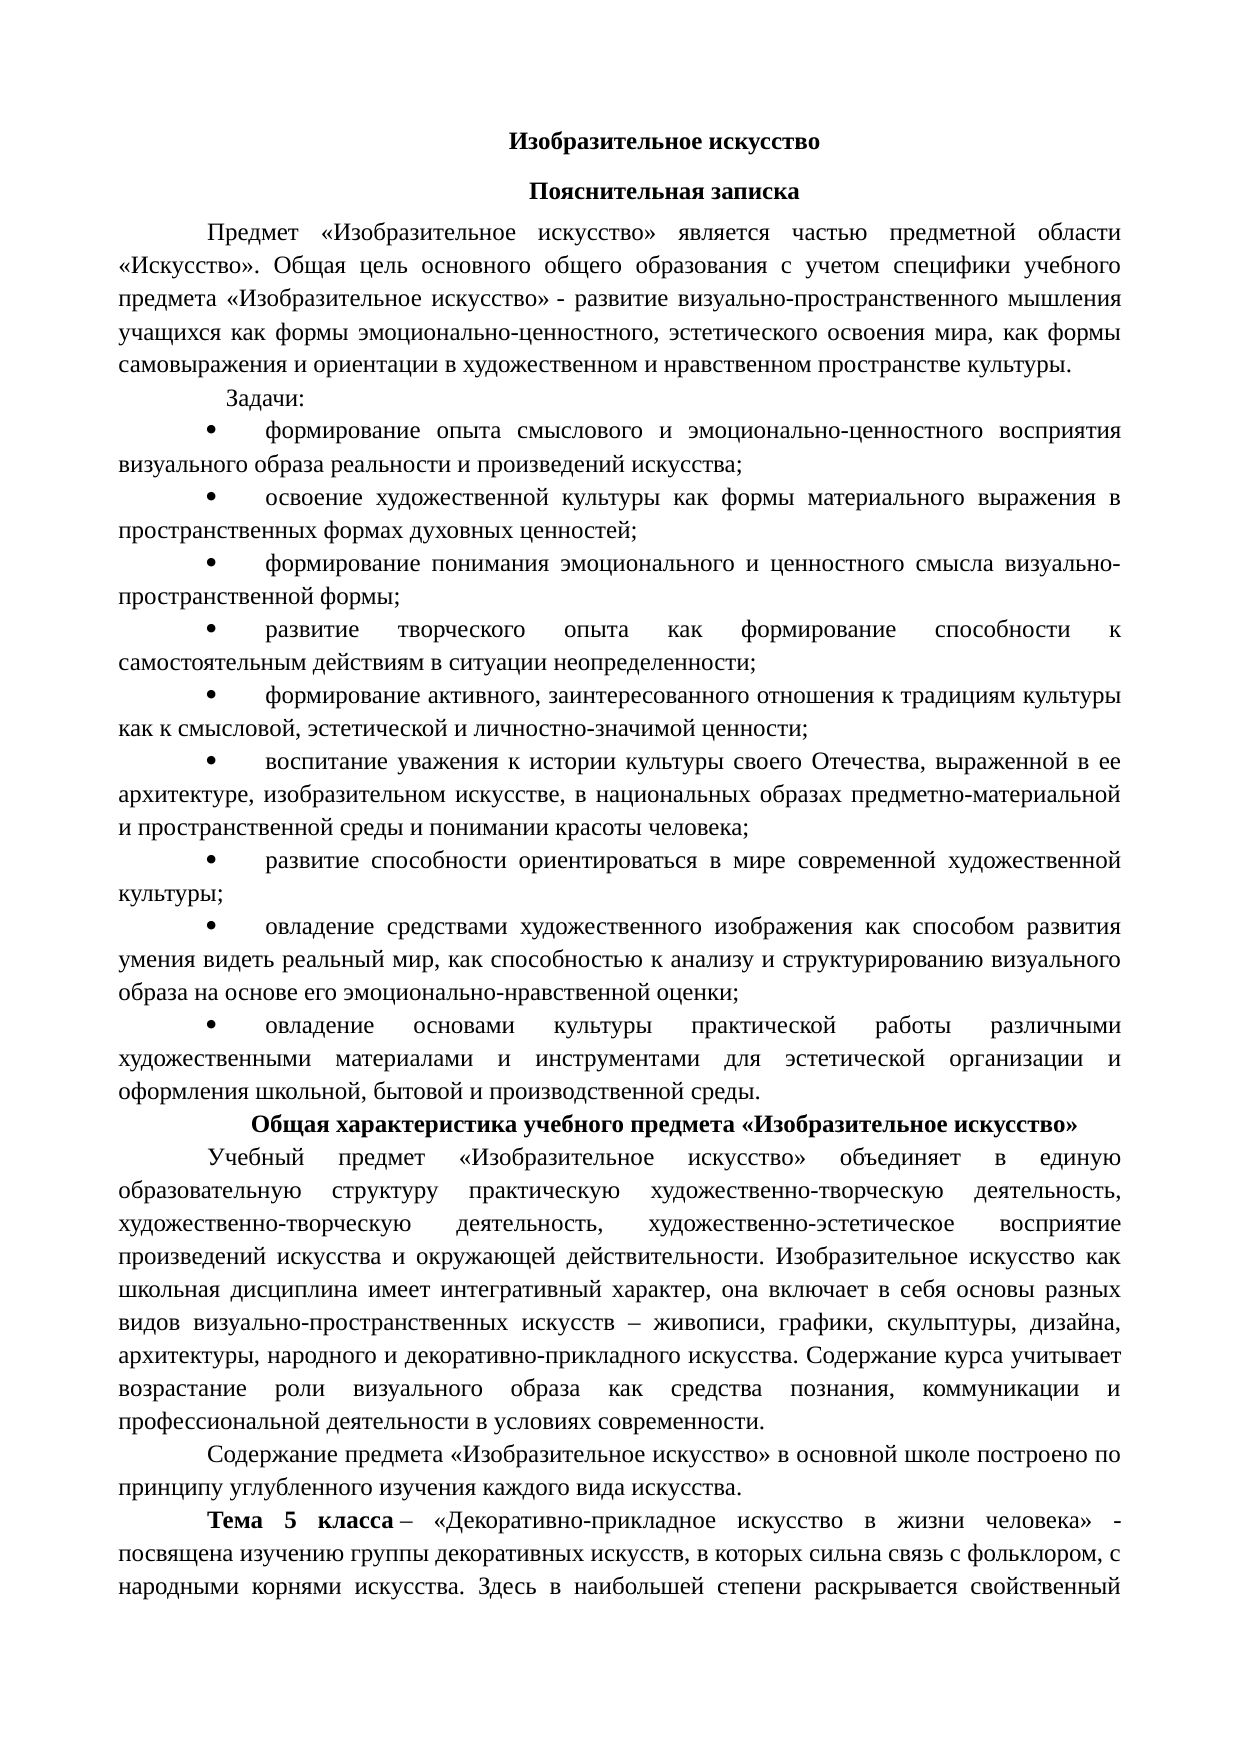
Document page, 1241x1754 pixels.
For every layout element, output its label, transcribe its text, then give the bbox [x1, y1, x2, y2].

text Тема 5 класса – «Декоративно-прикладное искусство в жизни человека» - посвящена изучению группы декоративных искусств, в которых сильна связь с фольклором, с народными корнями искусства. Здесь в наибольшей степени раскрывается свойственный [118, 1505, 1122, 1600]
list формирование понимания эмоционального и ценностного смысла визуально-пространственной формы; [118, 548, 1122, 609]
list формирование опыта смыслового и эмоционально-ценностного восприятия визуального образа реальности и произведений искусства; [118, 416, 1122, 477]
list развитие способности ориентироваться в мире современной художественной культуры; [118, 845, 1122, 907]
text Учебный предмет «Изобразительное искусство» объединяет в единую образовательную структуру практическую художественно-творческую деятельность, художественно-творческую деятельность, художественно-эстетическое восприятие произведений искусства и окружающей действительности. Изобразительное искусство как школьная дисциплина имеет интегративный характер, она включает в себя основы разных видов визуально-пространственных искусств – живописи, графики, скульптуры, дизайна, архитектуры, народного и декоративно-прикладного искусства. Содержание курса учитывает возрастание роли визуального образа как средства познания, коммуникации и профессиональной деятельности в условиях современности. [118, 1142, 1122, 1435]
list воспитание уважения к истории культуры своего Отечества, выраженной в ее архитектуре, изобразительном искусстве, в национальных образах предметно-материальной и пространственной среды и понимании красоты человека; [118, 746, 1122, 841]
text Предмет «Изобразительное искусство» является частью предметной области «Искусство». Общая цель основного общего образования с учетом специфики учебного предмета «Изобразительное искусство» - развитие визуально-пространственного мышления учащихся как формы эмоционально-ценностного, эстетического освоения мира, как формы самовыражения и ориентации в художественном и нравственном пространстве культуры. [118, 217, 1122, 378]
text Общая характеристика учебного предмета «Изобразительное искусство» [118, 1109, 1122, 1138]
text Содержание предмета «Изобразительное искусство» в основной школе построено по принципу углубленного изучения каждого вида искусства. [118, 1439, 1122, 1501]
text Изобразительное искусство [118, 126, 1122, 155]
list освоение художественной культуры как формы материального выражения в пространственных формах духовных ценностей; [118, 482, 1122, 543]
list овладение средствами художественного изображения как способом развития умения видеть реальный мир, как способностью к анализу и структурированию визуального образа на основе его эмоционально-нравственной оценки; [118, 911, 1122, 1006]
list развитие творческого опыта как формирование способности к самостоятельным действиям в ситуации неопределенности; [118, 614, 1122, 676]
text Задачи: [118, 383, 1122, 411]
list формирование активного, заинтересованного отношения к традициям культуры как к смысловой, эстетической и личностно-значимой ценности; [118, 680, 1122, 742]
list овладение основами культуры практической работы различными художественными материалами и инструментами для эстетической организации и оформления школьной, бытовой и производственной среды. [118, 1010, 1122, 1105]
text Пояснительная записка [118, 176, 1122, 205]
